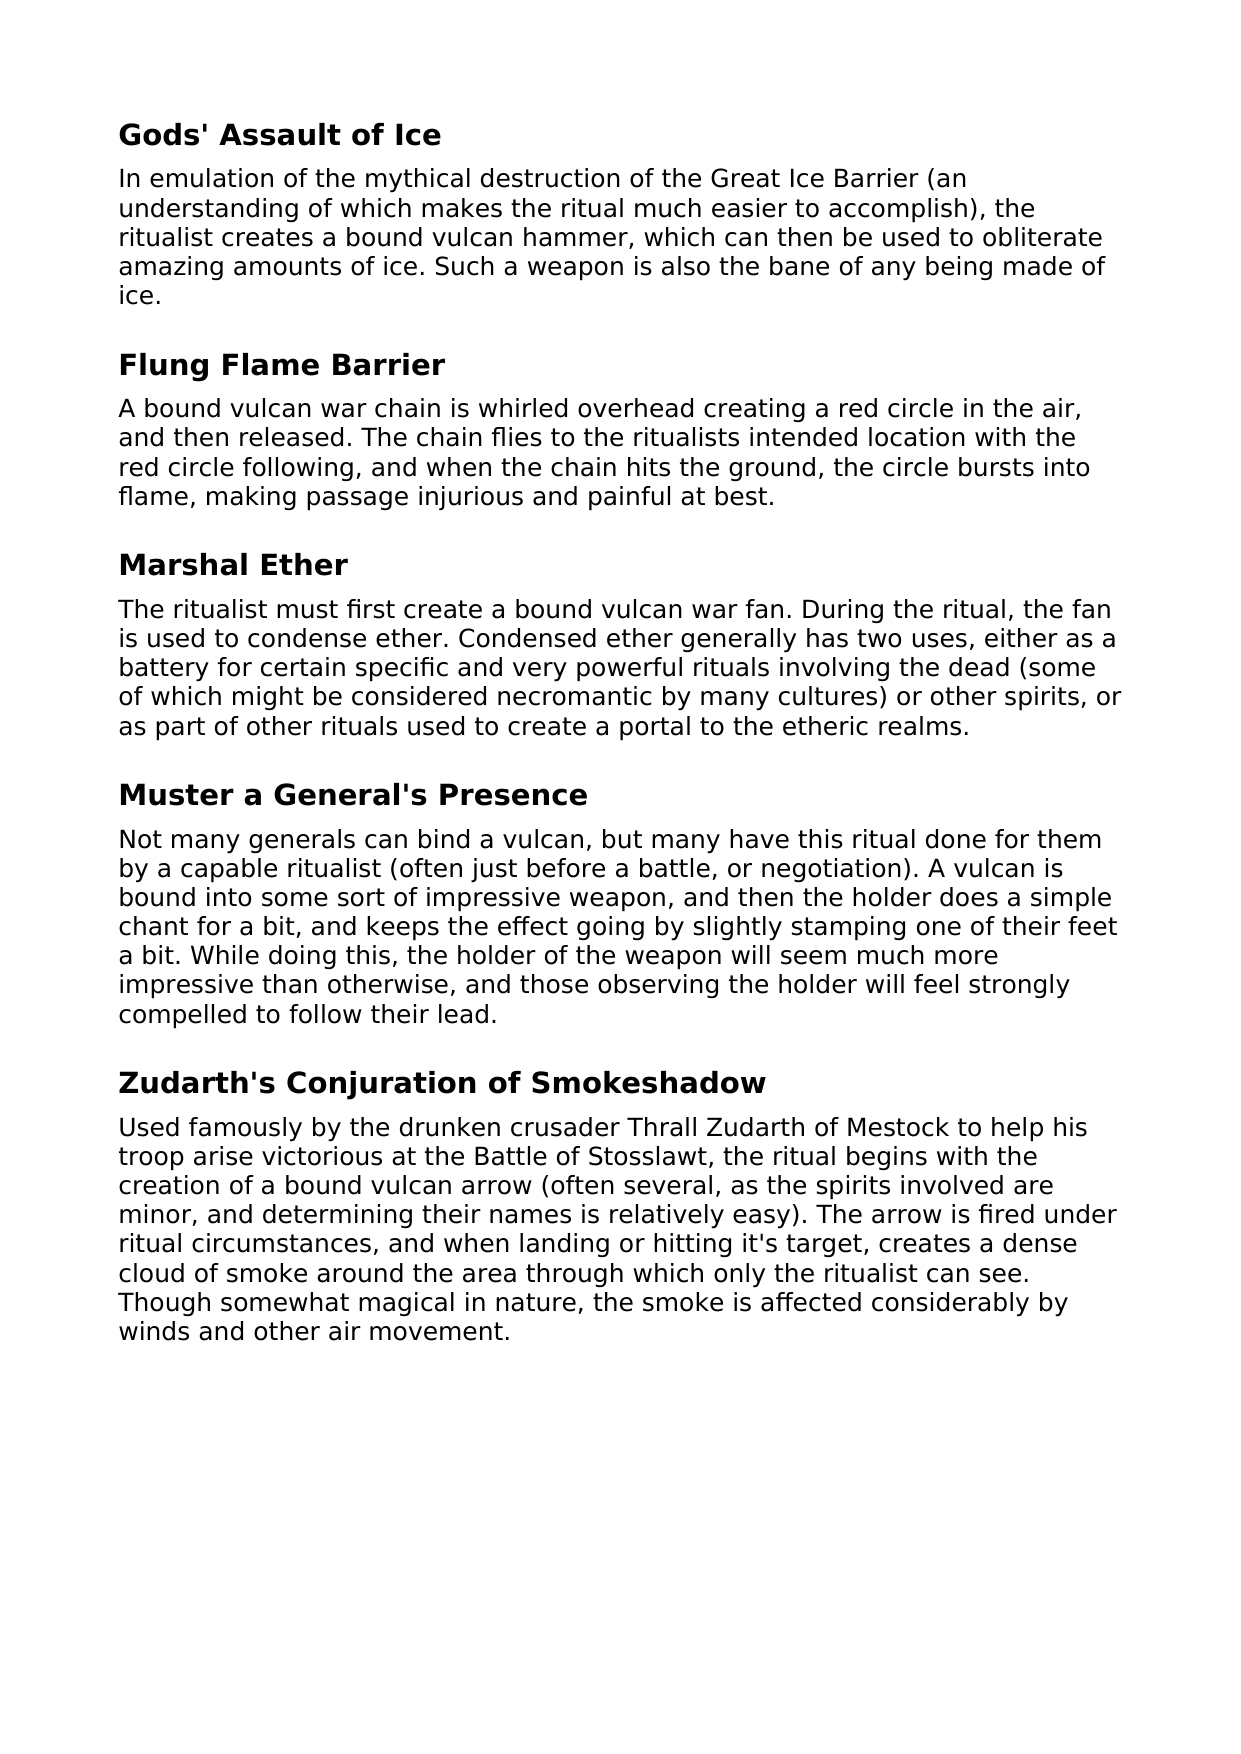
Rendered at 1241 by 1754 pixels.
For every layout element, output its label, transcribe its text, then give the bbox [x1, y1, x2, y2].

subtitle Muster a General's Presence [118, 778, 1122, 812]
subtitle Gods' Assault of Ice [118, 118, 1122, 152]
text In emulation of the mythical destruction of the Great Ice Barrier (an understanding of which makes the ritual much easier to accomplish), the ritualist creates a bound vulcan hammer, which can then be used to obliterate amazing amounts of ice. Such a weapon is also the bane of any being made of ice. [118, 164, 1122, 310]
subtitle Flung Flame Barrier [118, 348, 1122, 382]
text The ritualist must first create a bound vulcan war fan. During the ritual, the fan is used to condense ether. Condensed ether generally has two uses, either as a battery for certain specific and very powerful rituals involving the dead (some of which might be considered necromantic by many cultures) or other spirits, or as part of other rituals used to create a portal to the etheric realms. [118, 595, 1122, 741]
subtitle Zudarth's Conjuration of Smokeshadow [118, 1066, 1122, 1100]
text Not many generals can bind a vulcan, but many have this ritual done for them by a capable ritualist (often just before a battle, or negotiation). A vulcan is bound into some sort of impressive weapon, and then the holder does a simple chant for a bit, and keeps the effect going by slightly stamping one of their feet a bit. While doing this, the holder of the weapon will seem much more impressive than otherwise, and those observing the holder will feel strongly compelled to follow their lead. [118, 825, 1122, 1029]
text Used famously by the drunken crusader Thrall Zudarth of Mestock to help his troop arise victorious at the Battle of Stosslawt, the ritual begins with the creation of a bound vulcan arrow (often several, as the spirits involved are minor, and determining their names is relatively easy). The arrow is fired under ritual circumstances, and when landing or hitting it's target, creates a dense cloud of smoke around the area through which only the ritualist can see. Though somewhat magical in nature, the smoke is affected considerably by winds and other air movement. [118, 1113, 1122, 1346]
subtitle Marshal Ether [118, 548, 1122, 582]
text A bound vulcan war chain is whirled overhead creating a red circle in the air, and then released. The chain flies to the ritualists intended location with the red circle following, and when the chain hits the ground, the circle bursts into flame, making passage injurious and painful at best. [118, 394, 1122, 511]
